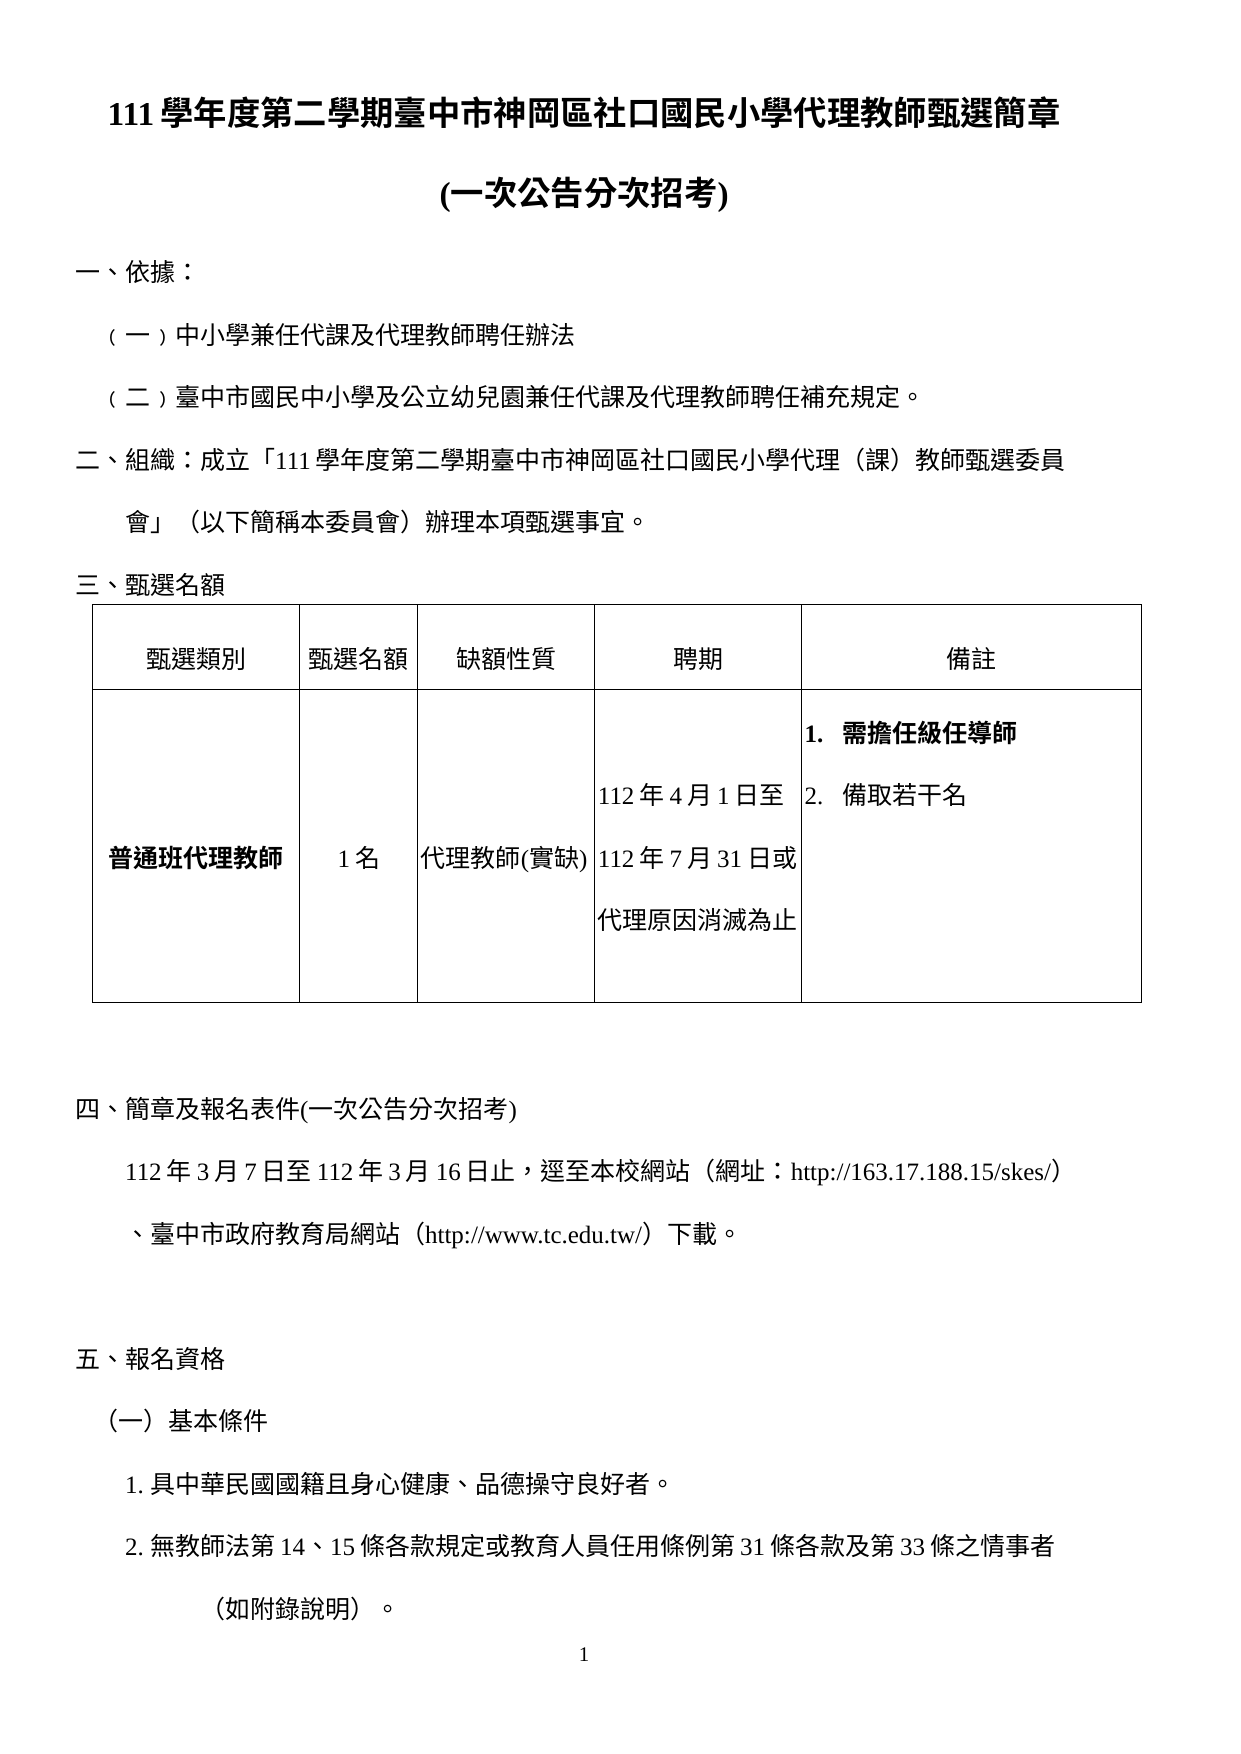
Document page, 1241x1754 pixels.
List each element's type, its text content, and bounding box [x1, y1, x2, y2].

text ﹙二﹚臺中市國民中小學及公立幼兒園兼任代課及代理教師聘任補充規定。 [100, 354, 1093, 417]
text 三、甄選名額 [75, 542, 1093, 604]
text 1. 具中華民國國籍且身心健康、品德操守良好者。 [75, 1441, 1093, 1503]
table_header 缺額性質 [418, 605, 594, 689]
text （一）基本條件 [75, 1378, 1093, 1441]
table_cell 112年4月1日至 112年7月31日或 代理原因消滅為止 [595, 690, 801, 1002]
table_header 甄選名額 [300, 605, 417, 689]
text 二、組織：成立「111學年度第二學期臺中市神岡區社口國民小學代理（課）教師甄選委員會」（以下簡稱本委員會）辦理本項甄選事宜。 [75, 417, 1093, 542]
table_header 備註 [802, 605, 1141, 689]
text 111學年度第二學期臺中市神岡區社口國民小學代理教師甄選簡章 [75, 69, 1093, 132]
table_cell 代理教師(實缺) [418, 690, 594, 1002]
table_cell 需擔任級任導師 備取若干名 [802, 690, 1141, 1002]
text (一次公告分次招考) [75, 149, 1093, 212]
text 2. 無教師法第14、15條各款規定或教育人員任用條例第31條各款及第33條之情事者（如附錄說明）。 [75, 1503, 1093, 1628]
text 五、報名資格 [75, 1316, 1093, 1378]
table_cell 1名 [300, 690, 417, 1002]
text 一、依據： [75, 229, 1093, 292]
table_header 聘期 [595, 605, 801, 689]
table_header 甄選類別 [93, 605, 299, 689]
text 四、簡章及報名表件(一次公告分次招考) 112年3月7日至112年3月16日止，逕至本校網站（網址：http://163.17.188.15/skes/）、臺中市政府教育局網站（http://www.tc.edu.tw/）下載。 [75, 1066, 1093, 1253]
text ﹙一﹚中小學兼任代課及代理教師聘任辦法 [100, 292, 1093, 354]
table_cell 普通班代理教師 [93, 690, 299, 1002]
